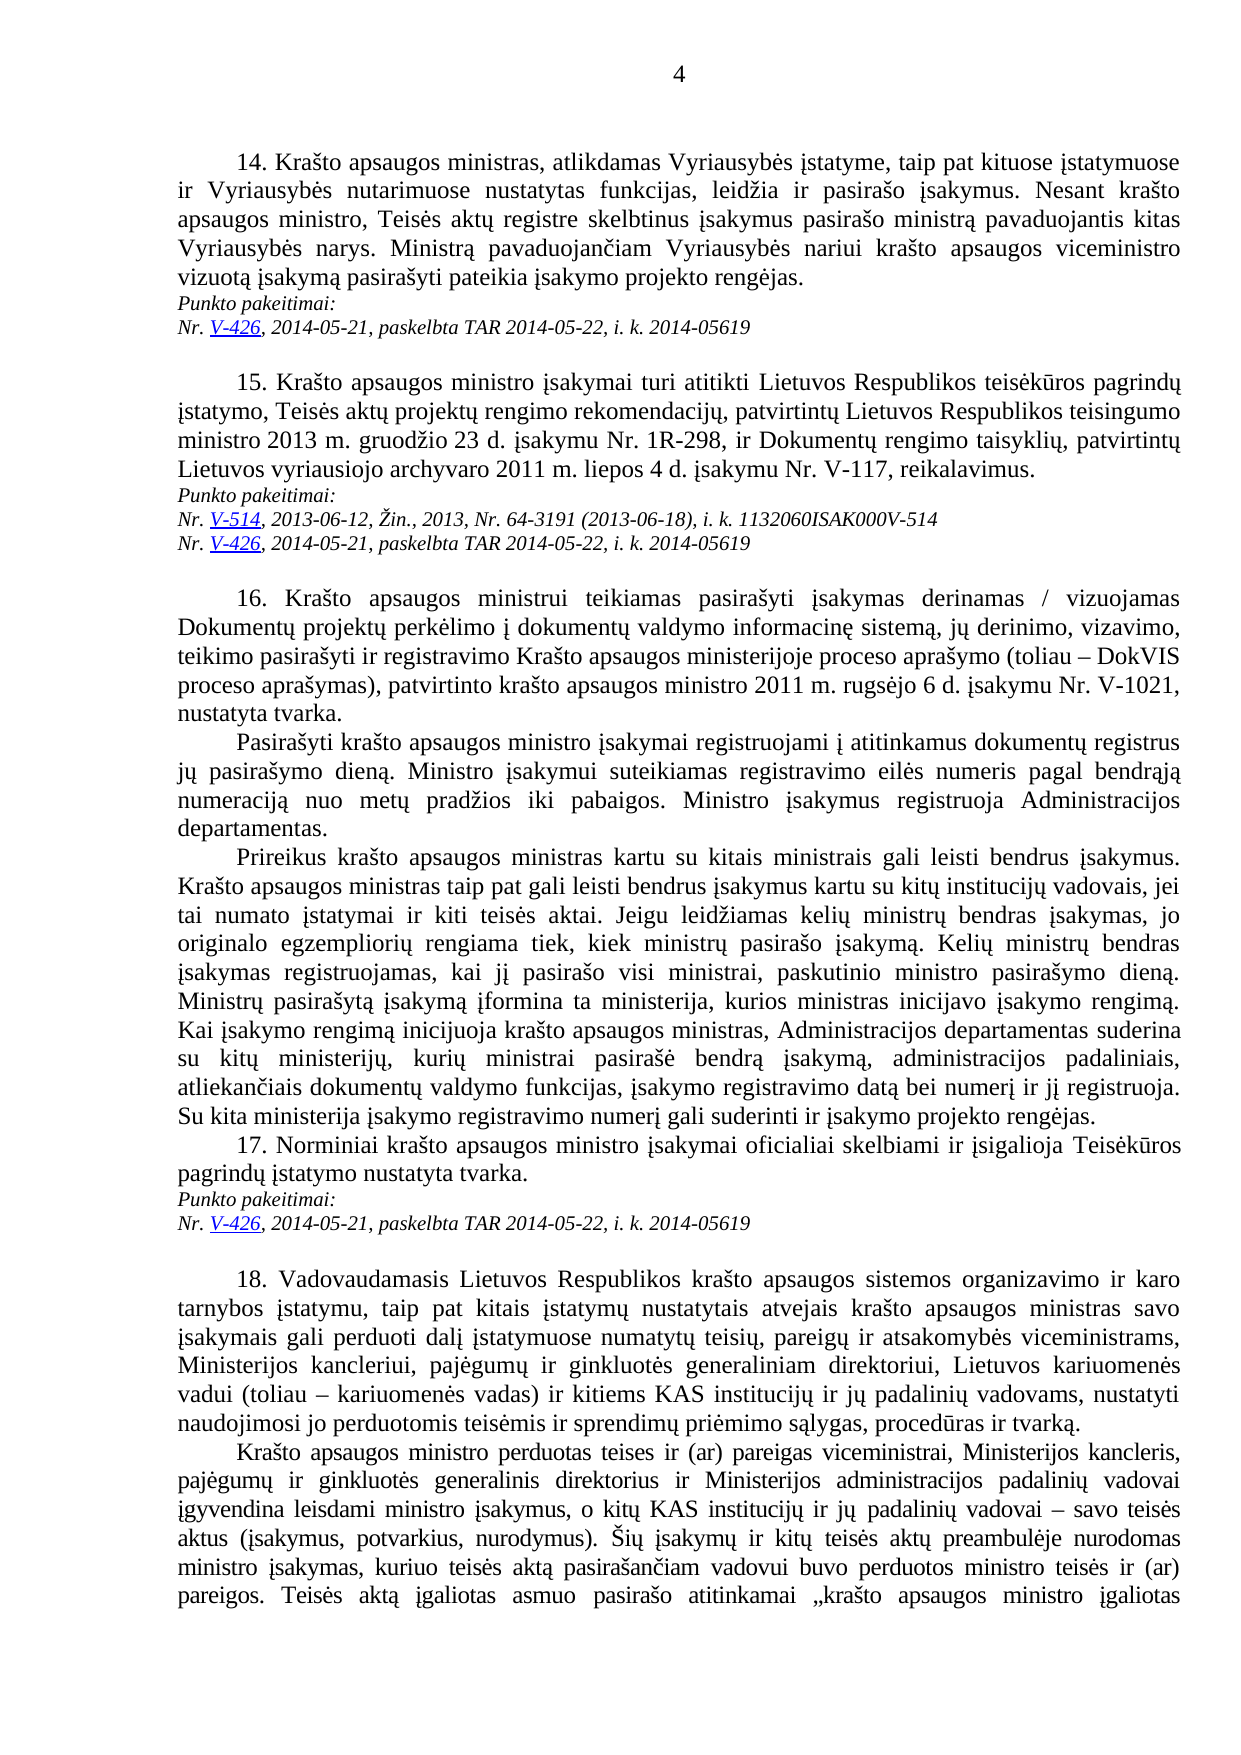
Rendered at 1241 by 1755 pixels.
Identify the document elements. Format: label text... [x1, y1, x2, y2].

text Nr. V-426, 2014-05-21, paskelbta TAR 2014-05-22, i. k. 2014-05619 [177, 531, 1181, 555]
text Punkto pakeitimai: [177, 291, 1181, 315]
text Nr. V-514, 2013-06-12, Žin., 2013, Nr. 64-3191 (2013-06-18), i. k. 1132060ISAK000V-514 [177, 507, 1181, 531]
text 16. Krašto apsaugos ministrui teikiamas pasirašyti įsakymas derinamas / vizuojamas Dokumentų projektų perkėlimo į dokumentų valdymo informacinę sistemą, jų derinimo, vizavimo, teikimo pasirašyti ir registravimo Krašto apsaugos ministerijoje proceso aprašymo (toliau – DokVIS proceso aprašymas), patvirtinto krašto apsaugos ministro 2011 m. rugsėjo 6 d. įsakymu Nr. V-1021, nustatyta tvarka. [177, 583, 1181, 727]
text Prireikus krašto apsaugos ministras kartu su kitais ministrais gali leisti bendrus įsakymus. Krašto apsaugos ministras taip pat gali leisti bendrus įsakymus kartu su kitų institucijų vadovais, jei tai numato įstatymai ir kiti teisės aktai. Jeigu leidžiamas kelių ministrų bendras įsakymas, jo originalo egzempliorių rengiama tiek, kiek ministrų pasirašo įsakymą. Kelių ministrų bendras įsakymas registruojamas, kai jį pasirašo visi ministrai, paskutinio ministro pasirašymo dieną. Ministrų pasirašytą įsakymą įformina ta ministerija, kurios ministras inicijavo įsakymo rengimą. Kai įsakymo rengimą inicijuoja krašto apsaugos ministras, Administracijos departamentas suderina su kitų ministerijų, kurių ministrai pasirašė bendrą įsakymą, administracijos padaliniais, atliekančiais dokumentų valdymo funkcijas, įsakymo registravimo datą bei numerį ir jį registruoja. Su kita ministerija įsakymo registravimo numerį gali suderinti ir įsakymo projekto rengėjas. [177, 842, 1181, 1130]
text Punkto pakeitimai: [177, 482, 1181, 507]
text 15. Krašto apsaugos ministro įsakymai turi atitikti Lietuvos Respublikos teisėkūros pagrindų įstatymo, Teisės aktų projektų rengimo rekomendacijų, patvirtintų Lietuvos Respublikos teisingumo ministro 2013 m. gruodžio 23 d. įsakymu Nr. 1R-298, ir Dokumentų rengimo taisyklių, patvirtintų Lietuvos vyriausiojo archyvaro 2011 m. liepos 4 d. įsakymu Nr. V-117, reikalavimus. [177, 367, 1181, 482]
text Krašto apsaugos ministro perduotas teises ir (ar) pareigas viceministrai, Ministerijos kancleris, pajėgumų ir ginkluotės generalinis direktorius ir Ministerijos administracijos padalinių vadovai įgyvendina leisdami ministro įsakymus, o kitų KAS institucijų ir jų padalinių vadovai – savo teisės aktus (įsakymus, potvarkius, nurodymus). Šių įsakymų ir kitų teisės aktų preambulėje nurodomas ministro įsakymas, kuriuo teisės aktą pasirašančiam vadovui buvo perduotos ministro teisės ir (ar) pareigos. Teisės aktą įgaliotas asmuo pasirašo atitinkamai „krašto apsaugos ministro įgaliotas [177, 1437, 1181, 1609]
text Punkto pakeitimai: [177, 1187, 1181, 1211]
text Nr. V-426, 2014-05-21, paskelbta TAR 2014-05-22, i. k. 2014-05619 [177, 315, 1181, 339]
text Nr. V-426, 2014-05-21, paskelbta TAR 2014-05-22, i. k. 2014-05619 [177, 1211, 1181, 1235]
text 14. Krašto apsaugos ministras, atlikdamas Vyriausybės įstatyme, taip pat kituose įstatymuose ir Vyriausybės nutarimuose nustatytas funkcijas, leidžia ir pasirašo įsakymus. Nesant krašto apsaugos ministro, Teisės aktų registre skelbtinus įsakymus pasirašo ministrą pavaduojantis kitas Vyriausybės narys. Ministrą pavaduojančiam Vyriausybės nariui krašto apsaugos viceministro vizuotą įsakymą pasirašyti pateikia įsakymo projekto rengėjas. [177, 147, 1181, 291]
text Pasirašyti krašto apsaugos ministro įsakymai registruojami į atitinkamus dokumentų registrus jų pasirašymo dieną. Ministro įsakymui suteikiamas registravimo eilės numeris pagal bendrąją numeraciją nuo metų pradžios iki pabaigos. Ministro įsakymus registruoja Administracijos departamentas. [177, 727, 1181, 842]
text 18. Vadovaudamasis Lietuvos Respublikos krašto apsaugos sistemos organizavimo ir karo tarnybos įstatymu, taip pat kitais įstatymų nustatytais atvejais krašto apsaugos ministras savo įsakymais gali perduoti dalį įstatymuose numatytų teisių, pareigų ir atsakomybės viceministrams, Ministerijos kancleriui, pajėgumų ir ginkluotės generaliniam direktoriui, Lietuvos kariuomenės vadui (toliau – kariuomenės vadas) ir kitiems KAS institucijų ir jų padalinių vadovams, nustatyti naudojimosi jo perduotomis teisėmis ir sprendimų priėmimo sąlygas, procedūras ir tvarką. [177, 1264, 1181, 1437]
text 17. Norminiai krašto apsaugos ministro įsakymai oficialiai skelbiami ir įsigalioja Teisėkūros pagrindų įstatymo nustatyta tvarka. [177, 1130, 1181, 1187]
